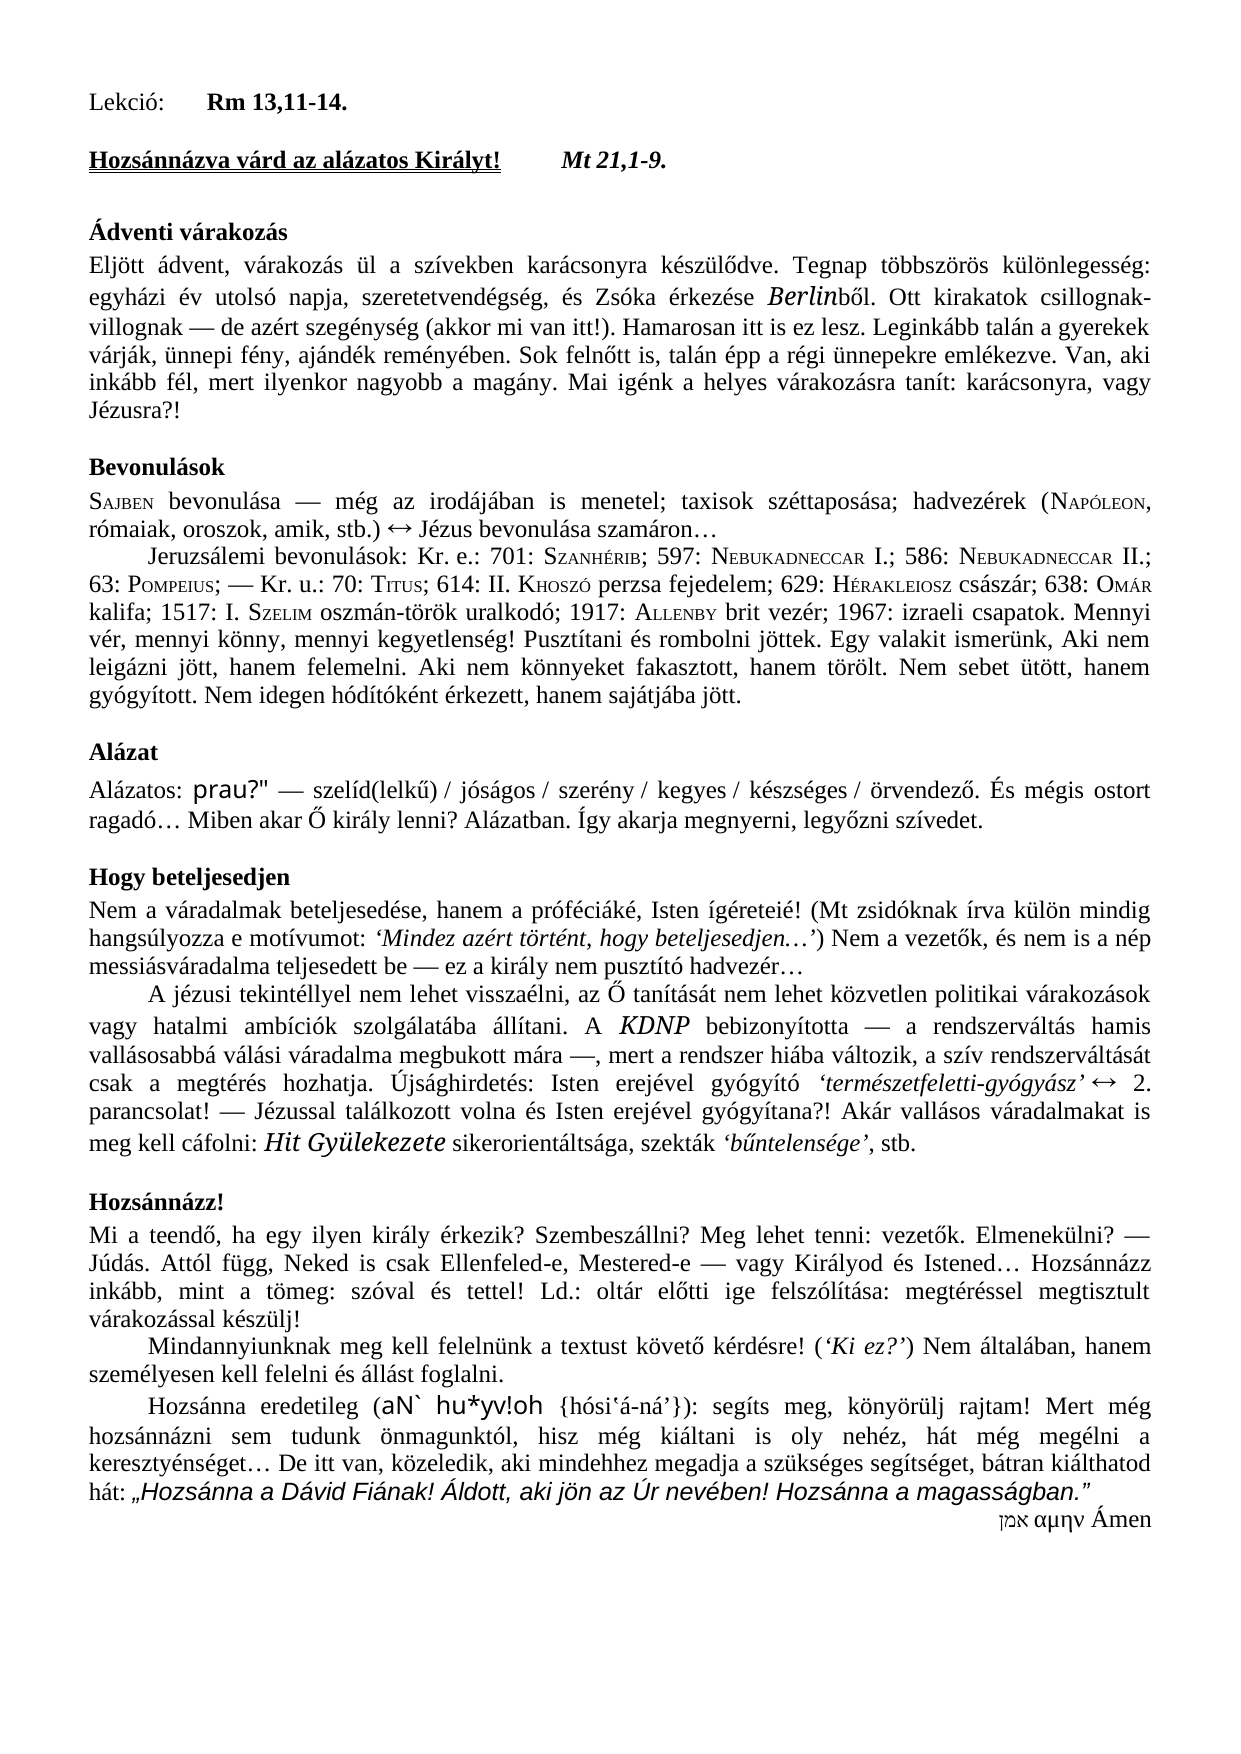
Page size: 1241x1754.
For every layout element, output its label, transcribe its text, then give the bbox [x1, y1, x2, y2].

subtitle Hogy beteljesedjen [88, 863, 1152, 891]
text A jézusi tekintéllyel nem lehet visszaélni, az Ő tanítását nem lehet közvetlen politikai várakozások vagy hatalmi ambíciók szolgálatába állítani. A KDNP bebizonyította — a rendszerváltás hamis vallásosabbá válási váradalma megbukott mára —, mert a rendszer hiába változik, a szív rendszerváltását csak a megtérés hozhatja. Újsághirdetés: Isten erejével gyógyító ‘természetfeletti-gyógyász’  2. parancsolat! — Jézussal találkozott volna és Isten erejével gyógyítana?! Akár vallásos váradalmakat is meg kell cáfolni: Hit Gyülekezete sikerorientáltsága, szekták ‘bűntelensége’, stb. [88, 980, 1152, 1158]
text Nem a váradalmak beteljesedése, hanem a próféciáké, Isten ígéreteié! (Mt zsidóknak írva külön mindig hangsúlyozza e motívumot: ‘Mindez azért történt, hogy beteljesedjen…’) Nem a vezetők, és nem is a nép messiásváradalma teljesedett be — ez a király nem pusztító hadvezér… [88, 897, 1152, 980]
text Hozsánnázva várd az alázatos Királyt! Mt 21,1-9. [88, 146, 1152, 173]
text Hozsánna eredetileg (aN` hu*yv!oh {hósi‛á-ná’}): segíts meg, könyörülj rajtam! Mert még hozsánnázni sem tudunk önmagunktól, hisz még kiáltani is oly nehéz, hát még megélni a keresztyénséget… De itt van, közeledik, aki mindehhez megadja a szükséges segítséget, bátran kiálthatod hát: „Hozsánna a Dávid Fiának! Áldott, aki jön az Úr nevében! Hozsánna a magasságban.” [88, 1388, 1152, 1505]
text Jeruzsálemi bevonulások: Kr. e.: 701: Szanhérib; 597: Nebukadneccar I.; 586: Nebukadneccar II.; 63: Pompeius; — Kr. u.: 70: Titus; 614: II. Khoszó perzsa fejedelem; 629: Hérakleiosz császár; 638: Omár kalifa; 1517: I. Szelim oszmán-török uralkodó; 1917: Allenby brit vezér; 1967: izraeli csapatok. Mennyi vér, mennyi könny, mennyi kegyetlenség! Pusztítani és rombolni jöttek. Egy valakit ismerünk, Aki nem leigázni jött, hanem felemelni. Aki nem könnyeket fakasztott, hanem törölt. Nem sebet ütött, hanem gyógyított. Nem idegen hódítóként érkezett, hanem sajátjába jött. [88, 542, 1152, 709]
text אמן αμην Ámen [88, 1505, 1152, 1533]
subtitle Alázat [88, 738, 1152, 766]
text Alázatos: prau?" — szelíd(lelkű) / jóságos / szerény / kegyes / készséges / örvendező. És mégis ostort ragadó… Miben akar Ő király lenni? Alázatban. Így akarja megnyerni, legyőzni szívedet. [88, 772, 1152, 833]
subtitle Hozsánnázz! [88, 1188, 1152, 1216]
subtitle Bevonulások [88, 453, 1152, 481]
text Lekció: Rm 13,11-14. [88, 88, 1152, 116]
text Sajben bevonulása — még az irodájában is menetel; taxisok széttaposása; hadvezérek (Napóleon, rómaiak, oroszok, amik, stb.)  Jézus bevonulása szamáron… [88, 487, 1152, 542]
text Mi a teendő, ha egy ilyen király érkezik? Szembeszállni? Meg lehet tenni: vezetők. Elmenekülni? — Júdás. Attól függ, Neked is csak Ellenfeled‑e, Mestered‑e — vagy Királyod és Istened… Hozsánnázz inkább, mint a tömeg: szóval és tettel! Ld.: oltár előtti ige felszólítása: megtéréssel megtisztult várakozással készülj! [88, 1222, 1152, 1332]
text Mindannyiunknak meg kell felelnünk a textust követő kérdésre! (‘Ki ez?’) Nem általában, hanem személyesen kell felelni és állást foglalni. [88, 1332, 1152, 1388]
subtitle Ádventi várakozás [88, 218, 1152, 245]
text Eljött ádvent, várakozás ül a szívekben karácsonyra készülődve. Tegnap többszörös különlegesség: egyházi év utolsó napja, szeretetvendégség, és Zsóka érkezése Berlinből. Ott kirakatok csillognak-villognak — de azért szegénység (akkor mi van itt!). Hamarosan itt is ez lesz. Leginkább talán a gyerekek várják, ünnepi fény, ajándék reményében. Sok felnőtt is, talán épp a régi ünnepekre emlékezve. Van, aki inkább fél, mert ilyenkor nagyobb a magány. Mai igénk a helyes várakozásra tanít: karácsonyra, vagy Jézusra?! [88, 251, 1152, 424]
